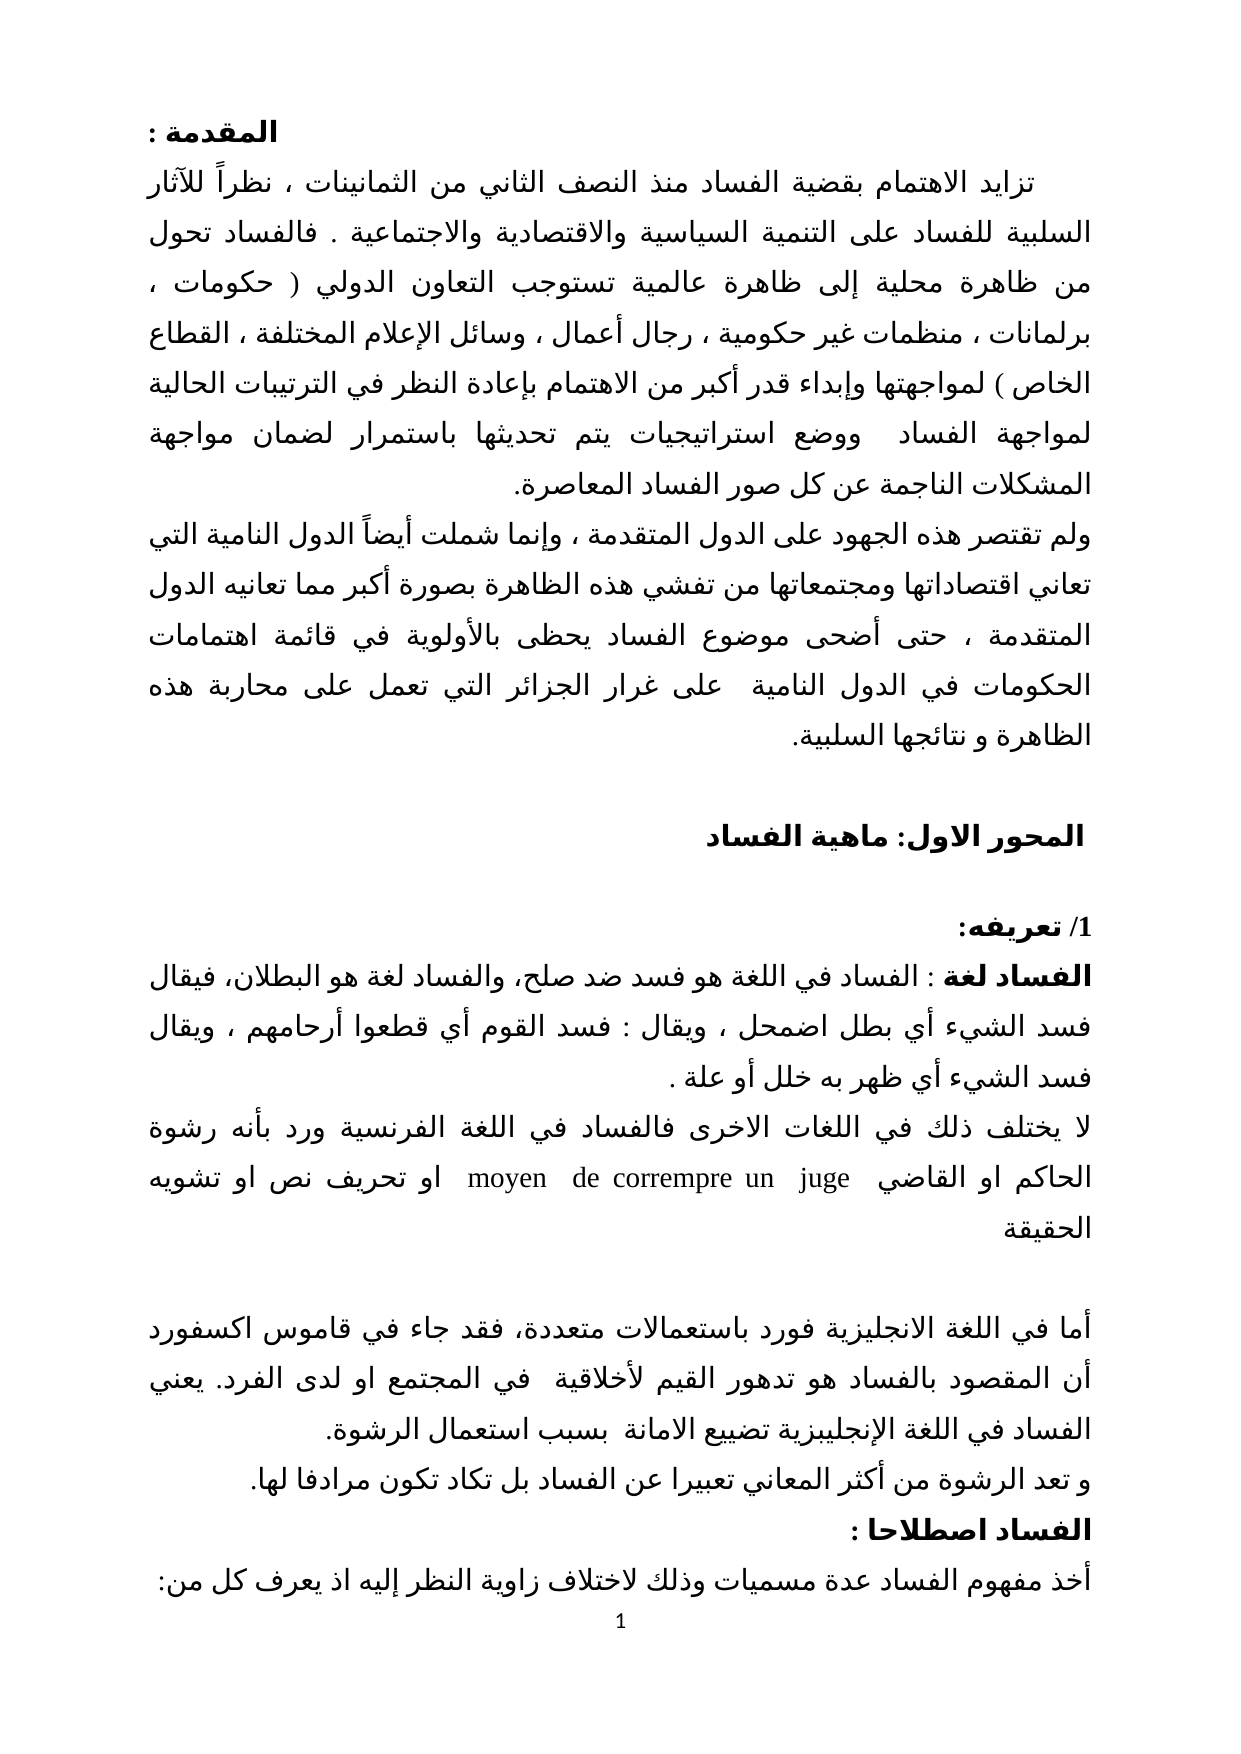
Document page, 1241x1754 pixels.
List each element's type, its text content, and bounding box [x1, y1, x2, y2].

text أخذ مفهوم الفساد عدة مسميات وذلك لاختلاف زاوية النظر إليه اذ يعرف كل من: [148, 1563, 1093, 1596]
text أما في اللغة الانجليزية فورد باستعمالات متعددة، فقد جاء في قاموس اكسفورد أن المقصود بالفساد هو تدهور القيم لأخلاقية في المجتمع او لدى الفرد. يعني الفساد في اللغة الإنجليبزية تضييع الامانة بسبب استعمال الرشوة. [148, 1311, 1093, 1446]
text ولم تقتصر هذه الجهود على الدول المتقدمة ، وإنما شملت أيضاً الدول النامية التي تعاني اقتصاداتها ومجتمعاتها من تفشي هذه الظاهرة بصورة أكبر مما تعانيه الدول المتقدمة ، حتى أضحى موضوع الفساد يحظى بالأولوية في قائمة اهتمامات الحكومات في الدول النامية على غرار الجزائر التي تعمل على محاربة هذه الظاهرة و نتائجها السلبية. [148, 517, 1093, 752]
text و تعد الرشوة من أكثر المعاني تعبيرا عن الفساد بل تكاد تكون مرادفا لها. [148, 1462, 1093, 1496]
text لا يختلف ذلك في اللغات الاخرى فالفساد في اللغة الفرنسية ورد بأنه رشوة الحاكم او القاضي moyen de corrempre un juge او تحريف نص او تشويه الحقيقة [148, 1110, 1093, 1244]
text المقدمة : [148, 115, 1093, 148]
text الفساد لغة : الفساد في اللغة هو فسد ضد صلح، والفساد لغة هو البطلان، فيقال فسد الشيء أي بطل اضمحل ، ويقال : فسد القوم أي قطعوا أرحامهم ، ويقال فسد الشيء أي ظهر به خلل أو علة . [148, 959, 1093, 1093]
text الفساد اصطلاحا : [148, 1513, 1093, 1546]
text المحور الاول: ماهية الفساد [148, 819, 1093, 853]
text تزايد الاهتمام بقضية الفساد منذ النصف الثاني من الثمانينات ، نظراً للآثار السلبية للفساد على التنمية السياسية والاقتصادية والاجتماعية . فالفساد تحول من ظاهرة محلية إلى ظاهرة عالمية تستوجب التعاون الدولي ( حكومات ، برلمانات ، منظمات غير حكومية ، رجال أعمال ، وسائل الإعلام المختلفة ، القطاع الخاص ) لمواجهتها وإبداء قدر أكبر من الاهتمام بإعادة النظر في الترتيبات الحالية لمواجهة الفساد ووضع استراتيجيات يتم تحديثها باستمرار لضمان مواجهة المشكلات الناجمة عن كل صور الفساد المعاصرة. [148, 165, 1093, 500]
text 1/ تعريفه: [148, 909, 1093, 942]
